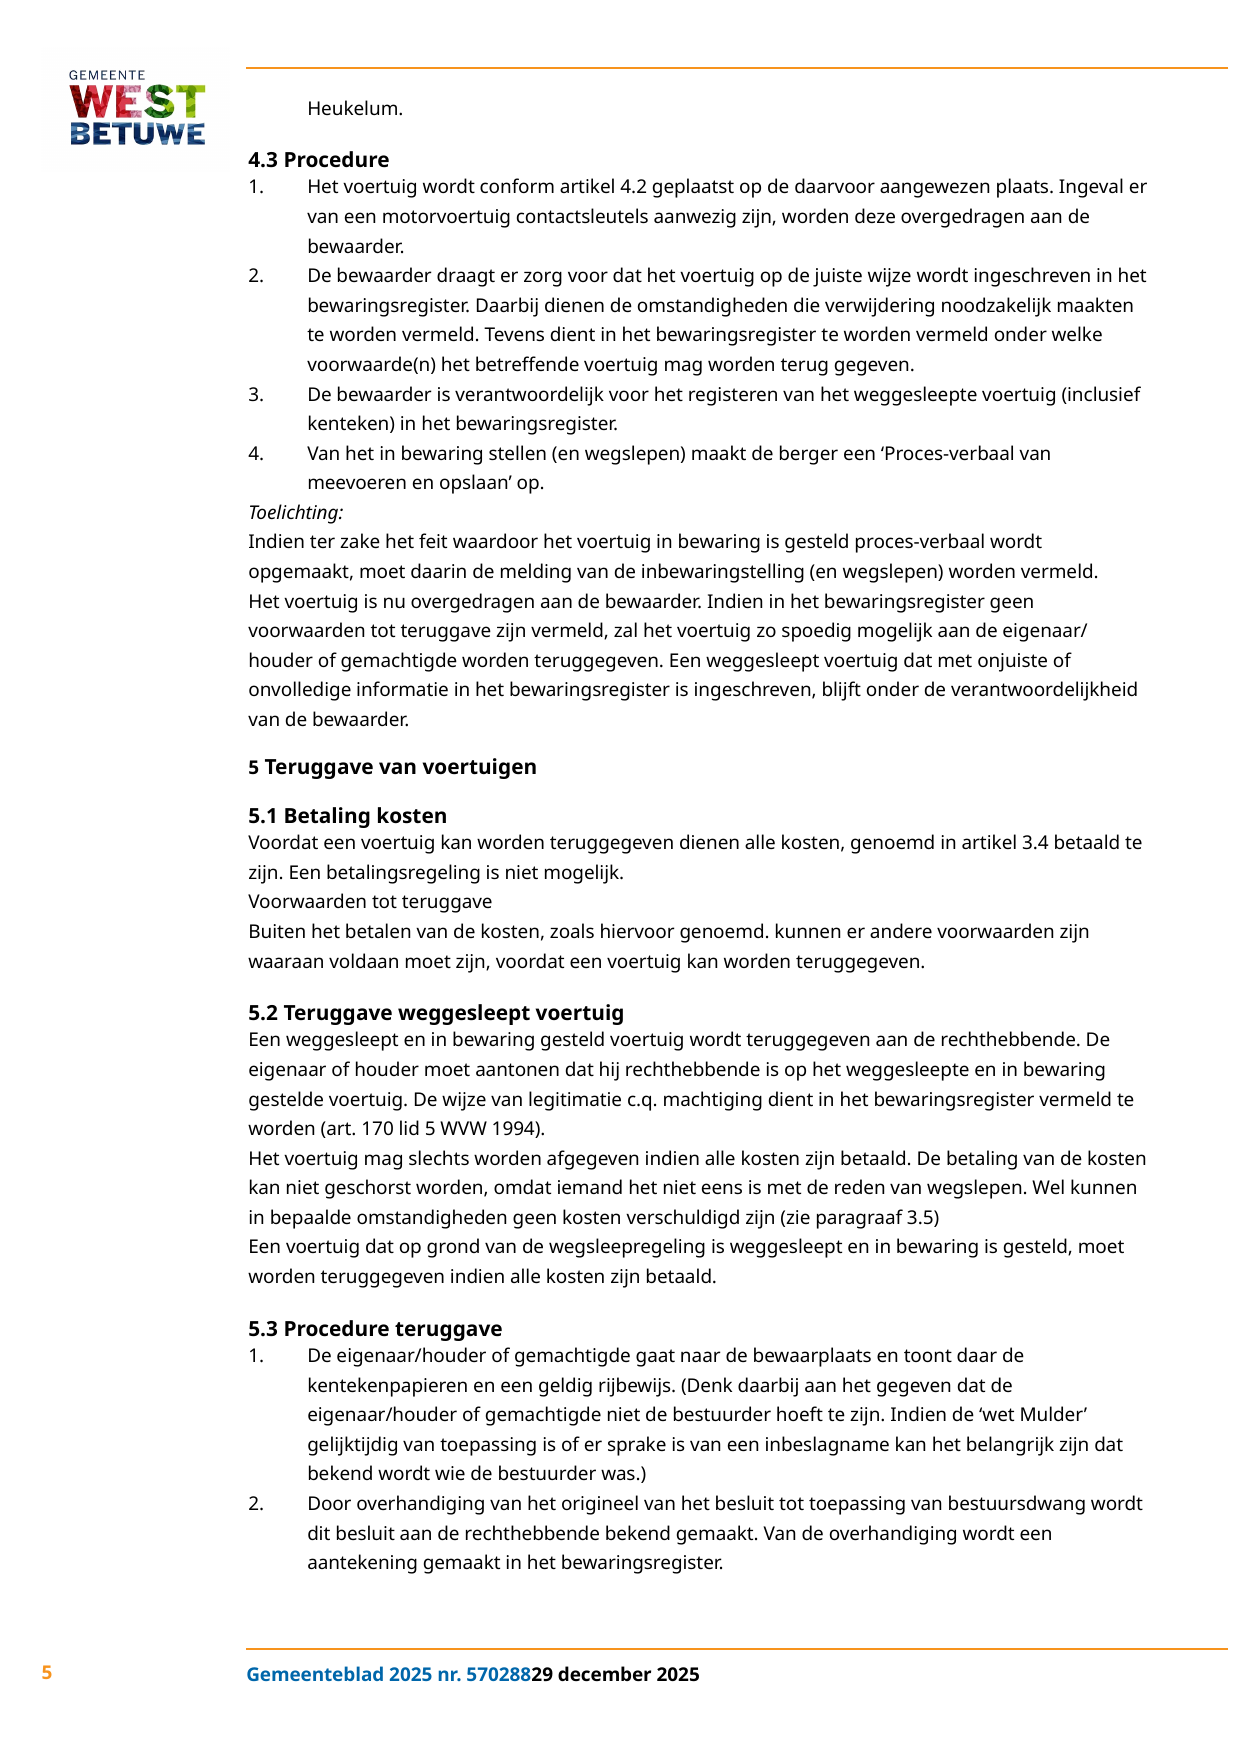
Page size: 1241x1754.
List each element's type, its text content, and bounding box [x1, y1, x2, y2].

list Van het in bewaring stellen (en wegslepen) maakt de berger een ‘Proces-verbaal van meevoeren en opslaan’ op. [248, 440, 1152, 495]
text Een weggesleept en in bewaring gesteld voertuig wordt teruggegeven aan de rechthebbende. De eigenaar of houder moet aantonen dat hij rechthebbende is op het weggesleepte en in bewaring gestelde voertuig. De wijze van legitimatie c.q. machtiging dient in het bewaringsregister vermeld te worden (art. 170 lid 5 WVW 1994). [248, 1027, 1152, 1141]
text 5.2 Teruggave weggesleept voertuig [248, 998, 1152, 1027]
list Door overhandiging van het origineel van het besluit tot toepassing van bestuursdwang wordt dit besluit aan de rechthebbende bekend gemaakt. Van de overhandiging wordt een aantekening gemaakt in het bewaringsregister. [248, 1490, 1152, 1575]
list De bewaarder draagt er zorg voor dat het voertuig op de juiste wijze wordt ingeschreven in het bewaringsregister. Daarbij dienen de omstandigheden die verwijdering noodzakelijk maakten te worden vermeld. Tevens dient in het bewaringsregister te worden vermeld onder welke voorwaarde(n) het betreffende voertuig mag worden terug gegeven. [248, 262, 1152, 377]
text Buiten het betalen van de kosten, zoals hiervoor genoemd. kunnen er andere voorwaarden zijn waaraan voldaan moet zijn, voordat een voertuig kan worden teruggegeven. [248, 918, 1152, 973]
text Het voertuig is nu overgedragen aan de bewaarder. Indien in het bewaringsregister geen voorwaarden tot teruggave zijn vermeld, zal het voertuig zo spoedig mogelijk aan de eigenaar/ houder of gemachtigde worden teruggegeven. Een weggesleept voertuig dat met onjuiste of onvolledige informatie in het bewaringsregister is ingeschreven, blijft onder de verantwoordelijkheid van de bewaarder. [248, 588, 1152, 732]
text Voorwaarden tot teruggave [248, 889, 1152, 914]
text 5 Teruggave van voertuigen [248, 752, 1152, 780]
list Heukelum. [248, 95, 1152, 121]
text 4.3 Procedure [248, 145, 1152, 174]
text Het voertuig mag slechts worden afgegeven indien alle kosten zijn betaald. De betaling van de kosten kan niet geschorst worden, omdat iemand het niet eens is met de reden van wegslepen. Wel kunnen in bepaalde omstandigheden geen kosten verschuldigd zijn (zie paragraaf 3.5) [248, 1145, 1152, 1230]
text Een voertuig dat op grond van de wegsleepregeling is weggesleept en in bewaring is gesteld, moet worden teruggegeven indien alle kosten zijn betaald. [248, 1234, 1152, 1289]
list De bewaarder is verantwoordelijk voor het registeren van het weggesleepte voertuig (inclusief kenteken) in het bewaringsregister. [248, 381, 1152, 436]
text Indien ter zake het feit waardoor het voertuig in bewaring is gesteld proces-verbaal wordt opgemaakt, moet daarin de melding van de inbewaringstelling (en wegslepen) worden vermeld. [248, 529, 1152, 584]
text Voordat een voertuig kan worden teruggegeven dienen alle kosten, genoemd in artikel 3.4 betaald te zijn. Een betalingsregeling is niet mogelijk. [248, 829, 1152, 885]
text Toelichting: [248, 499, 1152, 525]
list Het voertuig wordt conform artikel 4.2 geplaatst op de daarvoor aangewezen plaats. Ingeval er van een motorvoertuig contactsleutels aanwezig zijn, worden deze overgedragen aan de bewaarder. [248, 174, 1152, 258]
text 5.3 Procedure teruggave [248, 1314, 1152, 1342]
text 5.1 Betaling kosten [248, 801, 1152, 829]
list De eigenaar/houder of gemachtigde gaat naar de bewaarplaats en toont daar de kentekenpapieren en een geldig rijbewijs. (Denk daarbij aan het gegeven dat de eigenaar/houder of gemachtigde niet de bestuurder hoeft te zijn. Indien de ‘wet Mulder’ gelijktijdig van toepassing is of er sprake is van een inbeslagname kan het belangrijk zijn dat bekend wordt wie de bestuurder was.) [248, 1342, 1152, 1486]
picture [41, 47, 231, 172]
